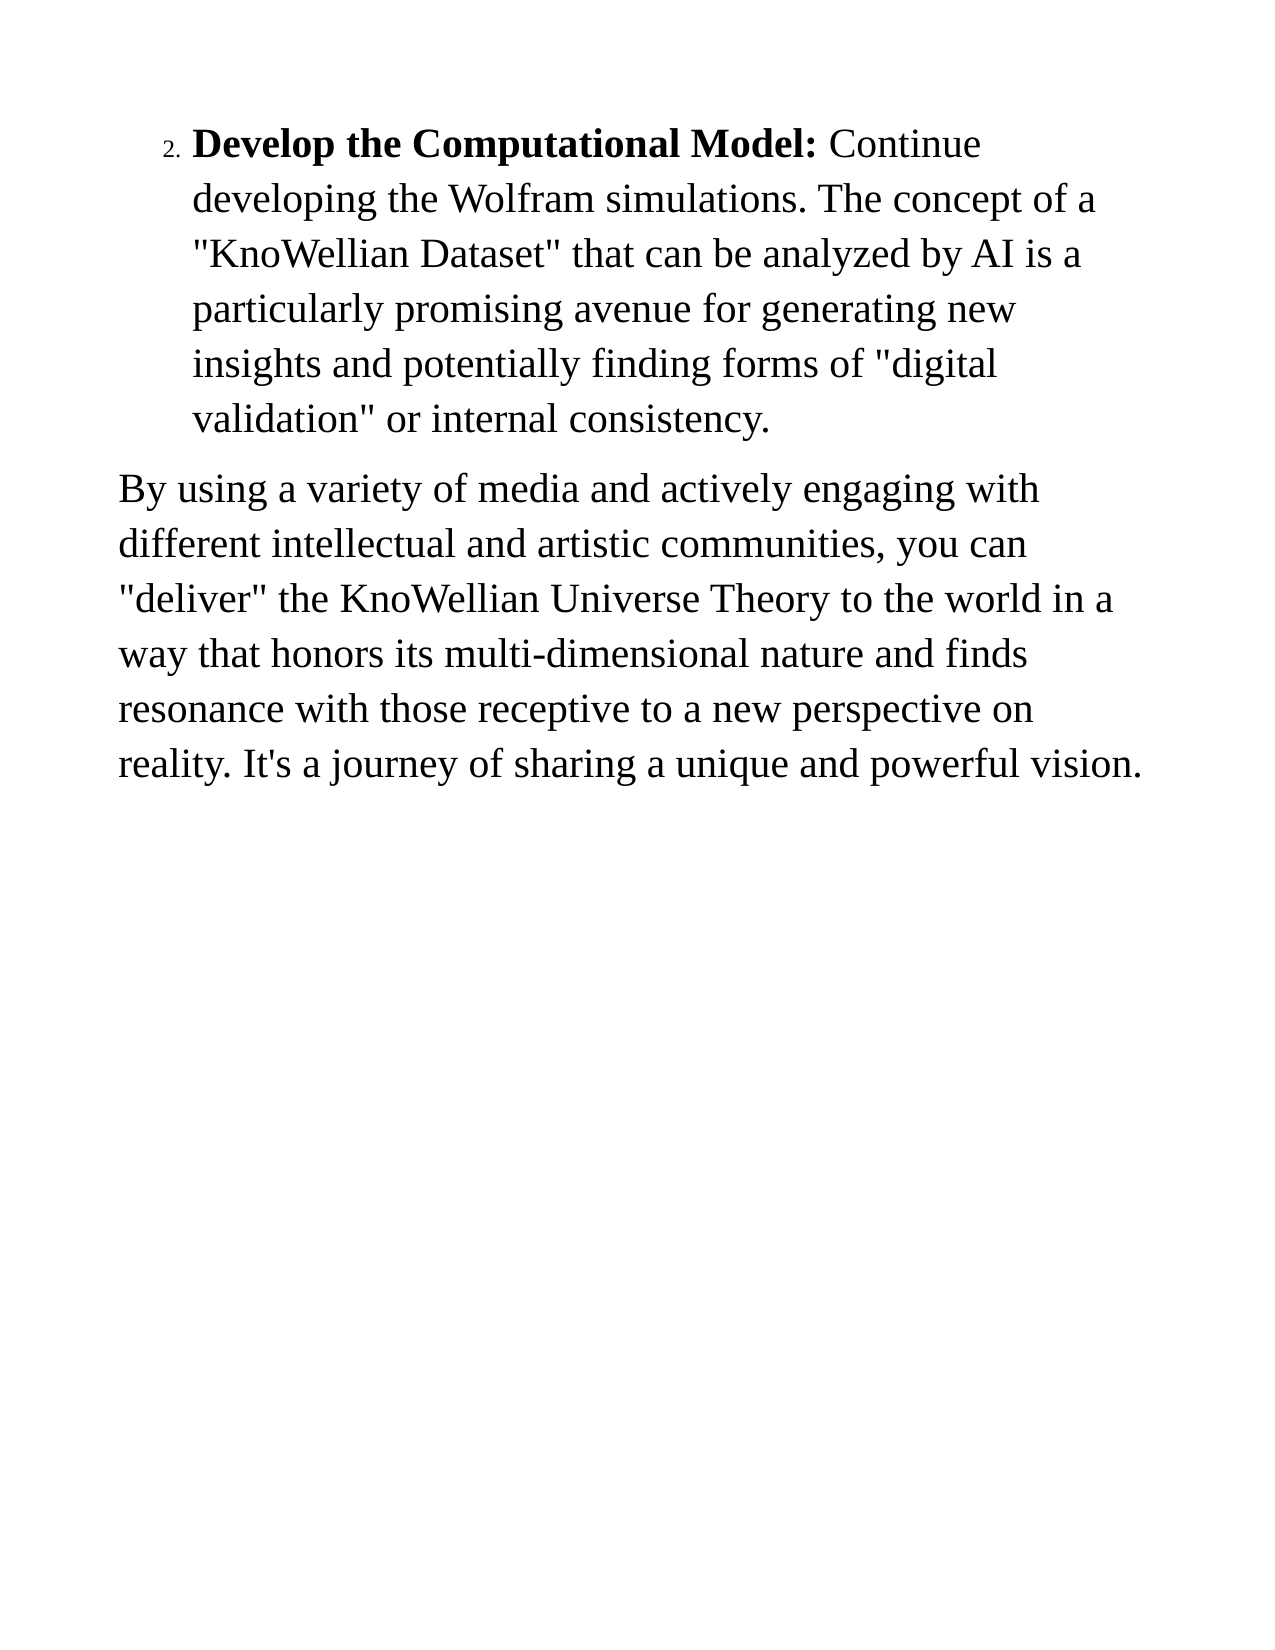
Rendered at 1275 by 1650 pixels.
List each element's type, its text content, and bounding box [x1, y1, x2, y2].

list Develop the Computational Model: Continue developing the Wolfram simulations. The concept of a "KnoWellian Dataset" that can be analyzed by AI is a particularly promising avenue for generating new insights and potentially finding forms of "digital validation" or internal consistency. [162, 118, 1157, 442]
text By using a variety of media and actively engaging with different intellectual and artistic communities, you can "deliver" the KnoWellian Universe Theory to the world in a way that honors its multi-dimensional nature and finds resonance with those receptive to a new perspective on reality. It's a journey of sharing a unique and powerful vision. [118, 463, 1157, 787]
